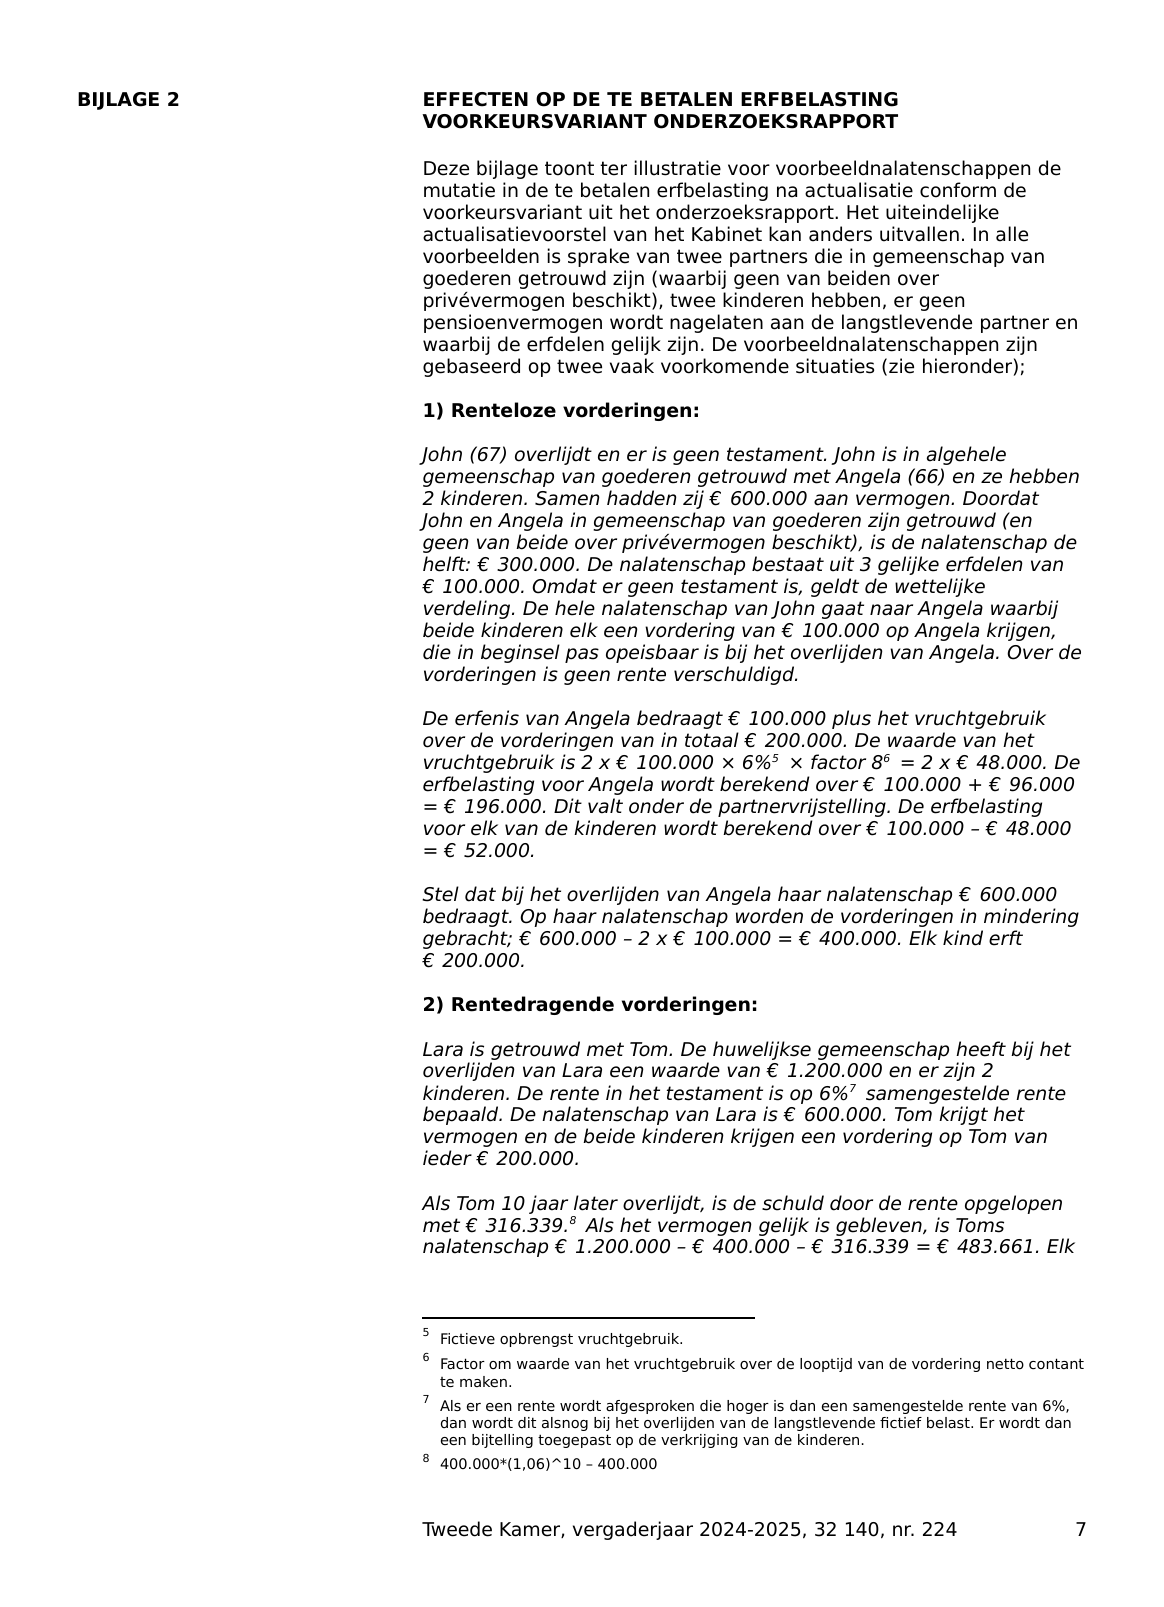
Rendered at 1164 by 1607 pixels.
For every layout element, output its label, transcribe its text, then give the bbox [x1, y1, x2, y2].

text Lara is getrouwd met Tom. De huwelijkse gemeenschap heeft bij het overlijden van Lara een waarde van € 1.200.000 en er zijn 2 kinderen. De rente in het testament is op 6% samengestelde rente bepaald. De nalatenschap van Lara is € 600.000. Tom krijgt het vermogen en de beide kinderen krijgen een vordering op Tom van ieder € 200.000. [422, 1038, 1087, 1170]
text Fictieve opbrengst vruchtgebruik. [422, 1327, 1087, 1349]
text De erfenis van Angela bedraagt € 100.000 plus het vruchtgebruik over de vorderingen van in totaal € 200.000. De waarde van het vruchtgebruik is 2 x € 100.000 × 6% × factor 8 = 2 x € 48.000. De erfbelasting voor Angela wordt berekend over € 100.000 + € 96.000 = € 196.000. Dit valt onder de partnervrijstelling. De erfbelasting voor elk van de kinderen wordt berekend over € 100.000 – € 48.000 = € 52.000. [422, 708, 1087, 862]
text 400.000*(1,06)^10 – 400.000 [422, 1452, 1087, 1474]
text Als Tom 10 jaar later overlijdt, is de schuld door de rente opgelopen met € 316.339. Als het vermogen gelijk is gebleven, is Toms nalatenschap € 1.200.000 – € 400.000 – € 316.339 = € 483.661. Elk [422, 1192, 1087, 1258]
subtitle 2) Rentedragende vorderingen: [422, 994, 1087, 1016]
subtitle 1) Renteloze vorderingen: [422, 400, 1087, 422]
text Factor om waarde van het vruchtgebruik over de looptijd van de vordering netto contant te maken. [422, 1352, 1087, 1391]
text Stel dat bij het overlijden van Angela haar nalatenschap € 600.000 bedraagt. Op haar nalatenschap worden de vorderingen in mindering gebracht; € 600.000 – 2 x € 100.000 = € 400.000. Elk kind erft € 200.000. [422, 884, 1087, 972]
text Als er een rente wordt afgesproken die hoger is dan een samengestelde rente van 6%, dan wordt dit alsnog bij het overlijden van de langstlevende fictief belast. Er wordt dan een bijtelling toegepast op de verkrijging van de kinderen. [422, 1393, 1087, 1449]
subtitle BIJLAGE 2 EFFECTEN OP DE TE BETALEN ERFBELASTING VOORKEURSVARIANT ONDERZOEKSRAPPORT [77, 89, 1087, 133]
text Deze bijlage toont ter illustratie voor voorbeeldnalatenschappen de mutatie in de te betalen erfbelasting na actualisatie conform de voorkeursvariant uit het onderzoeksrapport. Het uiteindelijke actualisatievoorstel van het Kabinet kan anders uitvallen. In alle voorbeelden is sprake van twee partners die in gemeenschap van goederen getrouwd zijn (waarbij geen van beiden over privévermogen beschikt), twee kinderen hebben, er geen pensioenvermogen wordt nagelaten aan de langstlevende partner en waarbij de erfdelen gelijk zijn. De voorbeeldnalatenschappen zijn gebaseerd op twee vaak voorkomende situaties (zie hieronder); [422, 158, 1087, 378]
text John (67) overlijdt en er is geen testament. John is in algehele gemeenschap van goederen getrouwd met Angela (66) en ze hebben 2 kinderen. Samen hadden zij € 600.000 aan vermogen. Doordat John en Angela in gemeenschap van goederen zijn getrouwd (en geen van beide over privévermogen beschikt), is de nalatenschap de helft: € 300.000. De nalatenschap bestaat uit 3 gelijke erfdelen van € 100.000. Omdat er geen testament is, geldt de wettelijke verdeling. De hele nalatenschap van John gaat naar Angela waarbij beide kinderen elk een vordering van € 100.000 op Angela krijgen, die in beginsel pas opeisbaar is bij het overlijden van Angela. Over de vorderingen is geen rente verschuldigd. [422, 444, 1087, 686]
